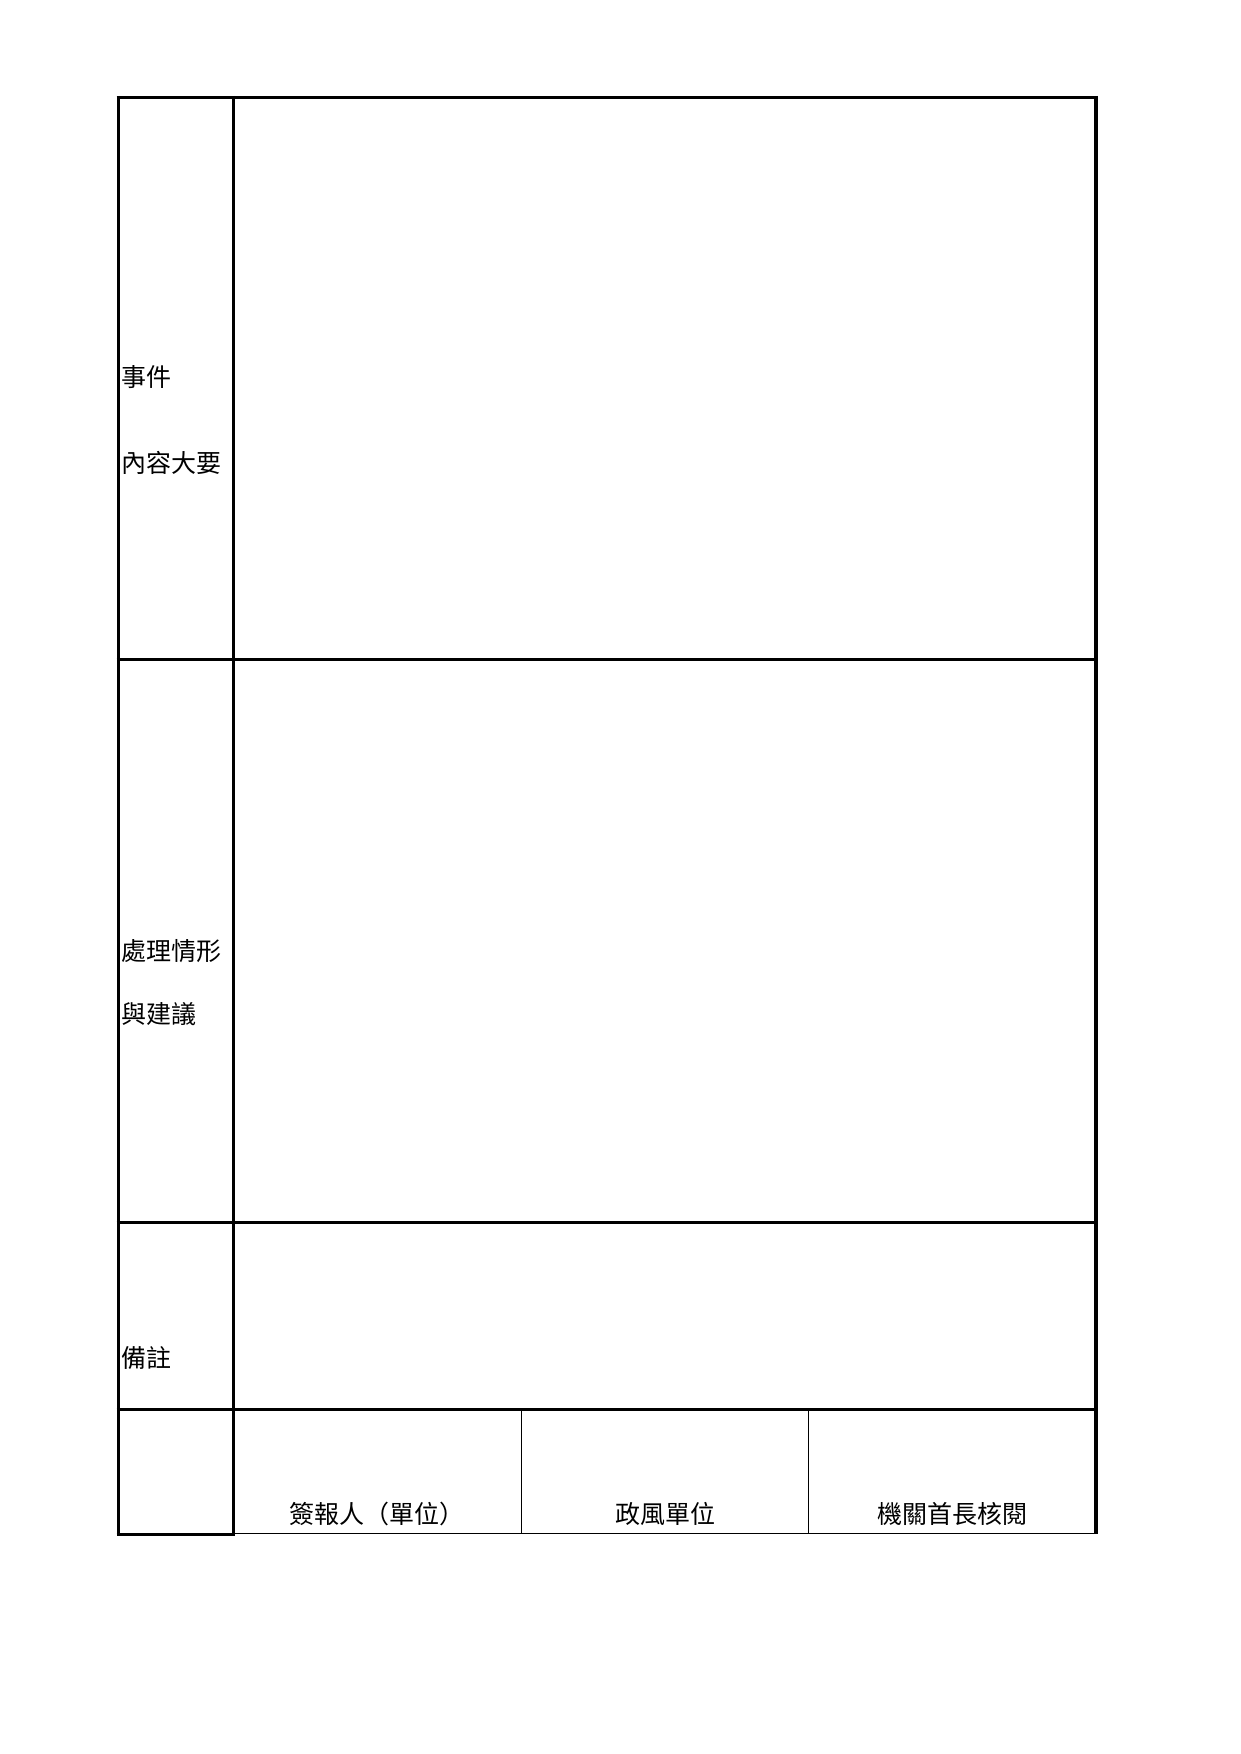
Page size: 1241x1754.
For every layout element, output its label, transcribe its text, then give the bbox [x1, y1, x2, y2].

table_cell 簽報人（單位） [235, 1411, 521, 1533]
table_cell [235, 99, 1094, 658]
table_cell 機關首長核閱 [809, 1411, 1094, 1533]
table_cell 處理情形與建議 [120, 661, 232, 1221]
table_cell [235, 661, 1094, 1221]
table_cell 備註 [120, 1224, 232, 1408]
table_cell [120, 1411, 232, 1533]
table_cell 政風單位 [522, 1411, 808, 1533]
table_cell [235, 1224, 1094, 1408]
table_cell 事件 內容大要 [120, 99, 232, 658]
